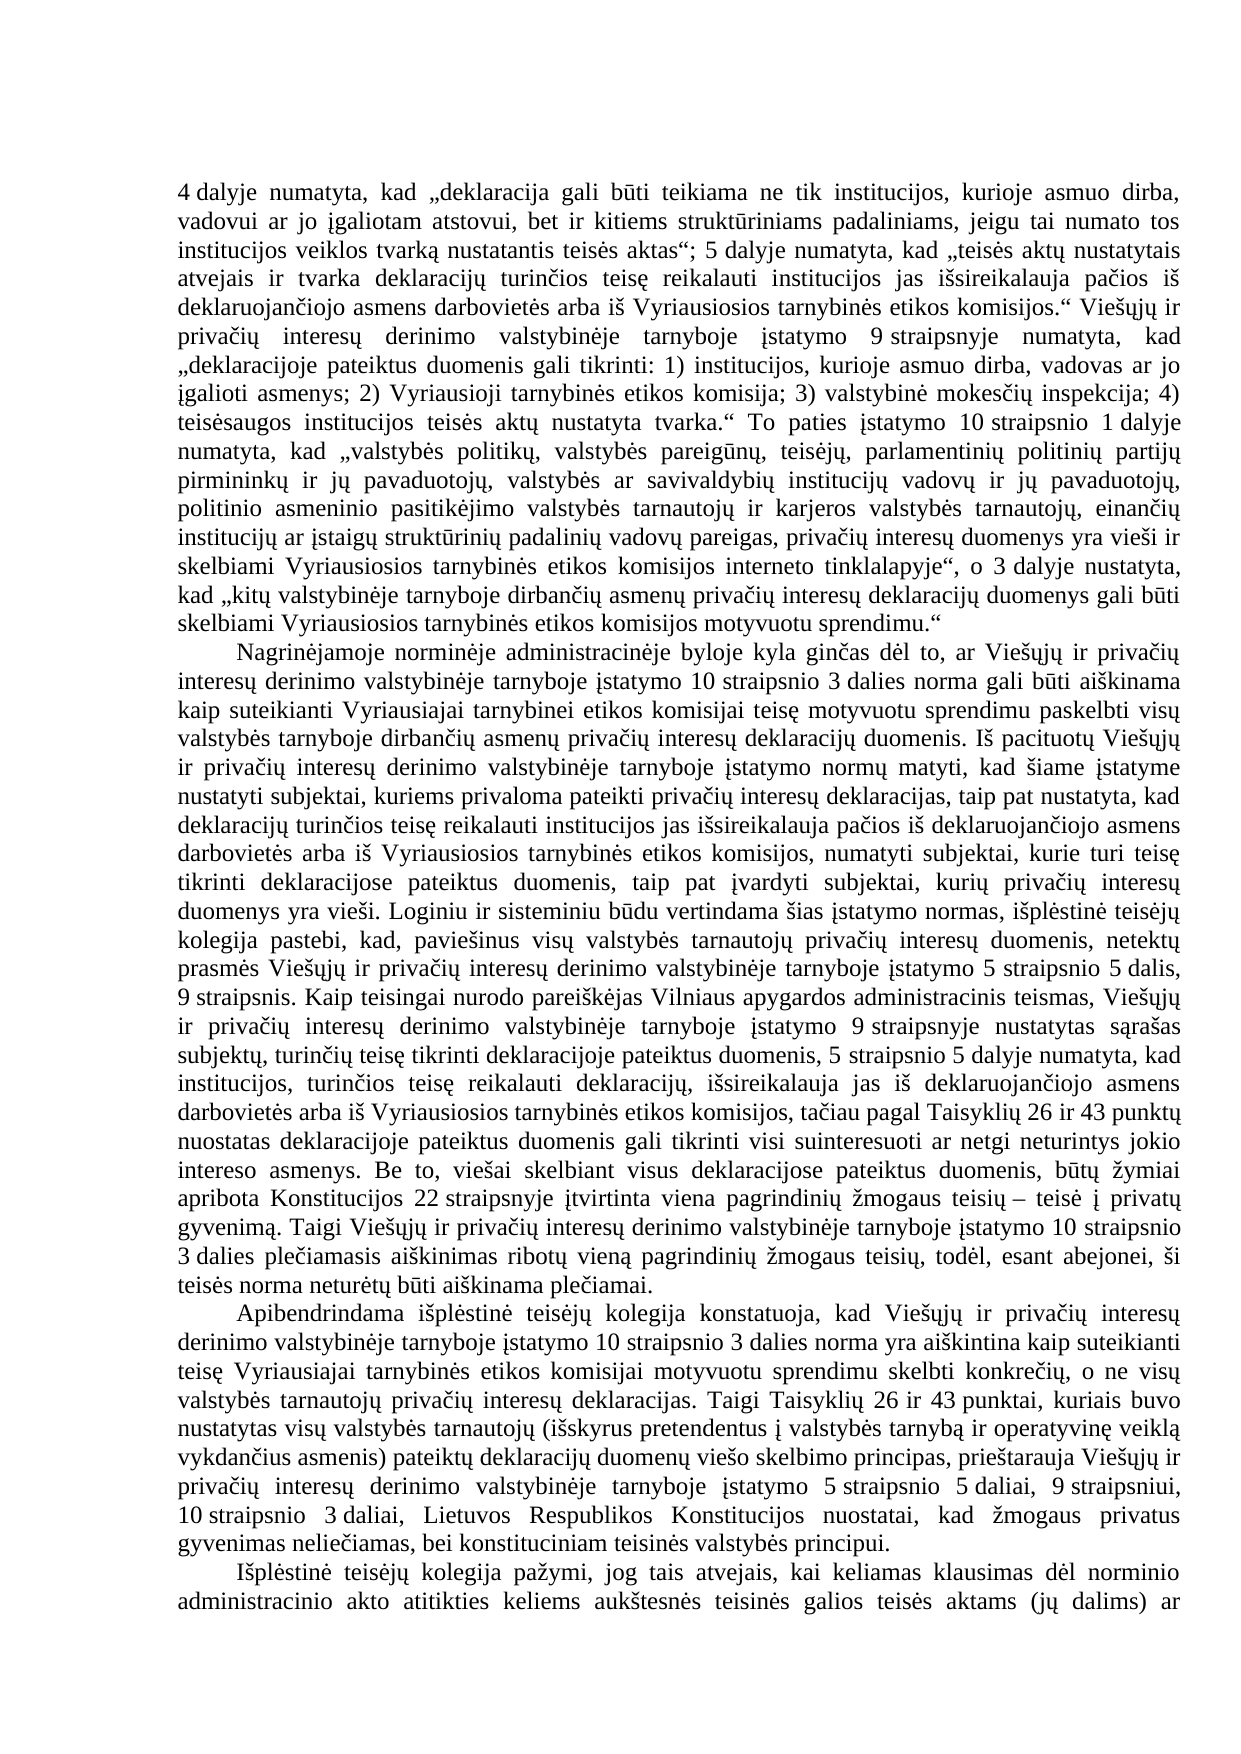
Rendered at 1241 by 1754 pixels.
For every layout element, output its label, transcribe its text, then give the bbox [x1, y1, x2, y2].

text 4 dalyje numatyta, kad „deklaracija gali būti teikiama ne tik institucijos, kurioje asmuo dirba, vadovui ar jo įgaliotam atstovui, bet ir kitiems struktūriniams padaliniams, jeigu tai numato tos institucijos veiklos tvarką nustatantis teisės aktas“; 5 dalyje numatyta, kad „teisės aktų nustatytais atvejais ir tvarka deklaracijų turinčios teisę reikalauti institucijos jas išsireikalauja pačios iš deklaruojančiojo asmens darbovietės arba iš Vyriausiosios tarnybinės etikos komisijos.“ Viešųjų ir privačių interesų derinimo valstybinėje tarnyboje įstatymo 9 straipsnyje numatyta, kad „deklaracijoje pateiktus duomenis gali tikrinti: 1) institucijos, kurioje asmuo dirba, vadovas ar jo įgalioti asmenys; 2) Vyriausioji tarnybinės etikos komisija; 3) valstybinė mokesčių inspekcija; 4) teisėsaugos institucijos teisės aktų nustatyta tvarka.“ To paties įstatymo 10 straipsnio 1 dalyje numatyta, kad „valstybės politikų, valstybės pareigūnų, teisėjų, parlamentinių politinių partijų pirmininkų ir jų pavaduotojų, valstybės ar savivaldybių institucijų vadovų ir jų pavaduotojų, politinio asmeninio pasitikėjimo valstybės tarnautojų ir karjeros valstybės tarnautojų, einančių institucijų ar įstaigų struktūrinių padalinių vadovų pareigas, privačių interesų duomenys yra vieši ir skelbiami Vyriausiosios tarnybinės etikos komisijos interneto tinklalapyje“, o 3 dalyje nustatyta, kad „kitų valstybinėje tarnyboje dirbančių asmenų privačių interesų deklaracijų duomenys gali būti skelbiami Vyriausiosios tarnybinės etikos komisijos motyvuotu sprendimu.“ [177, 177, 1181, 637]
text Nagrinėjamoje norminėje administracinėje byloje kyla ginčas dėl to, ar Viešųjų ir privačių interesų derinimo valstybinėje tarnyboje įstatymo 10 straipsnio 3 dalies norma gali būti aiškinama kaip suteikianti Vyriausiajai tarnybinei etikos komisijai teisę motyvuotu sprendimu paskelbti visų valstybės tarnyboje dirbančių asmenų privačių interesų deklaracijų duomenis. Iš pacituotų Viešųjų ir privačių interesų derinimo valstybinėje tarnyboje įstatymo normų matyti, kad šiame įstatyme nustatyti subjektai, kuriems privaloma pateikti privačių interesų deklaracijas, taip pat nustatyta, kad deklaracijų turinčios teisę reikalauti institucijos jas išsireikalauja pačios iš deklaruojančiojo asmens darbovietės arba iš Vyriausiosios tarnybinės etikos komisijos, numatyti subjektai, kurie turi teisę tikrinti deklaracijose pateiktus duomenis, taip pat įvardyti subjektai, kurių privačių interesų duomenys yra vieši. Loginiu ir sisteminiu būdu vertindama šias įstatymo normas, išplėstinė teisėjų kolegija pastebi, kad, paviešinus visų valstybės tarnautojų privačių interesų duomenis, netektų prasmės Viešųjų ir privačių interesų derinimo valstybinėje tarnyboje įstatymo 5 straipsnio 5 dalis, 9 straipsnis. Kaip teisingai nurodo pareiškėjas Vilniaus apygardos administracinis teismas, Viešųjų ir privačių interesų derinimo valstybinėje tarnyboje įstatymo 9 straipsnyje nustatytas sąrašas subjektų, turinčių teisę tikrinti deklaracijoje pateiktus duomenis, 5 straipsnio 5 dalyje numatyta, kad institucijos, turinčios teisę reikalauti deklaracijų, išsireikalauja jas iš deklaruojančiojo asmens darbovietės arba iš Vyriausiosios tarnybinės etikos komisijos, tačiau pagal Taisyklių 26 ir 43 punktų nuostatas deklaracijoje pateiktus duomenis gali tikrinti visi suinteresuoti ar netgi neturintys jokio intereso asmenys. Be to, viešai skelbiant visus deklaracijose pateiktus duomenis, būtų žymiai apribota Konstitucijos 22 straipsnyje įtvirtinta viena pagrindinių žmogaus teisių – teisė į privatų gyvenimą. Taigi Viešųjų ir privačių interesų derinimo valstybinėje tarnyboje įstatymo 10 straipsnio 3 dalies plečiamasis aiškinimas ribotų vieną pagrindinių žmogaus teisių, todėl, esant abejonei, ši teisės norma neturėtų būti aiškinama plečiamai. [177, 637, 1181, 1298]
text Apibendrindama išplėstinė teisėjų kolegija konstatuoja, kad Viešųjų ir privačių interesų derinimo valstybinėje tarnyboje įstatymo 10 straipsnio 3 dalies norma yra aiškintina kaip suteikianti teisę Vyriausiajai tarnybinės etikos komisijai motyvuotu sprendimu skelbti konkrečių, o ne visų valstybės tarnautojų privačių interesų deklaracijas. Taigi Taisyklių 26 ir 43 punktai, kuriais buvo nustatytas visų valstybės tarnautojų (išskyrus pretendentus į valstybės tarnybą ir operatyvinę veiklą vykdančius asmenis) pateiktų deklaracijų duomenų viešo skelbimo principas, prieštarauja Viešųjų ir privačių interesų derinimo valstybinėje tarnyboje įstatymo 5 straipsnio 5 daliai, 9 straipsniui, 10 straipsnio 3 daliai, Lietuvos Respublikos Konstitucijos nuostatai, kad žmogaus privatus gyvenimas neliečiamas, bei konstituciniam teisinės valstybės principui. [177, 1298, 1181, 1557]
text Išplėstinė teisėjų kolegija pažymi, jog tais atvejais, kai keliamas klausimas dėl norminio administracinio akto atitikties keliems aukštesnės teisinės galios teisės aktams (jų dalims) ar [177, 1557, 1181, 1615]
